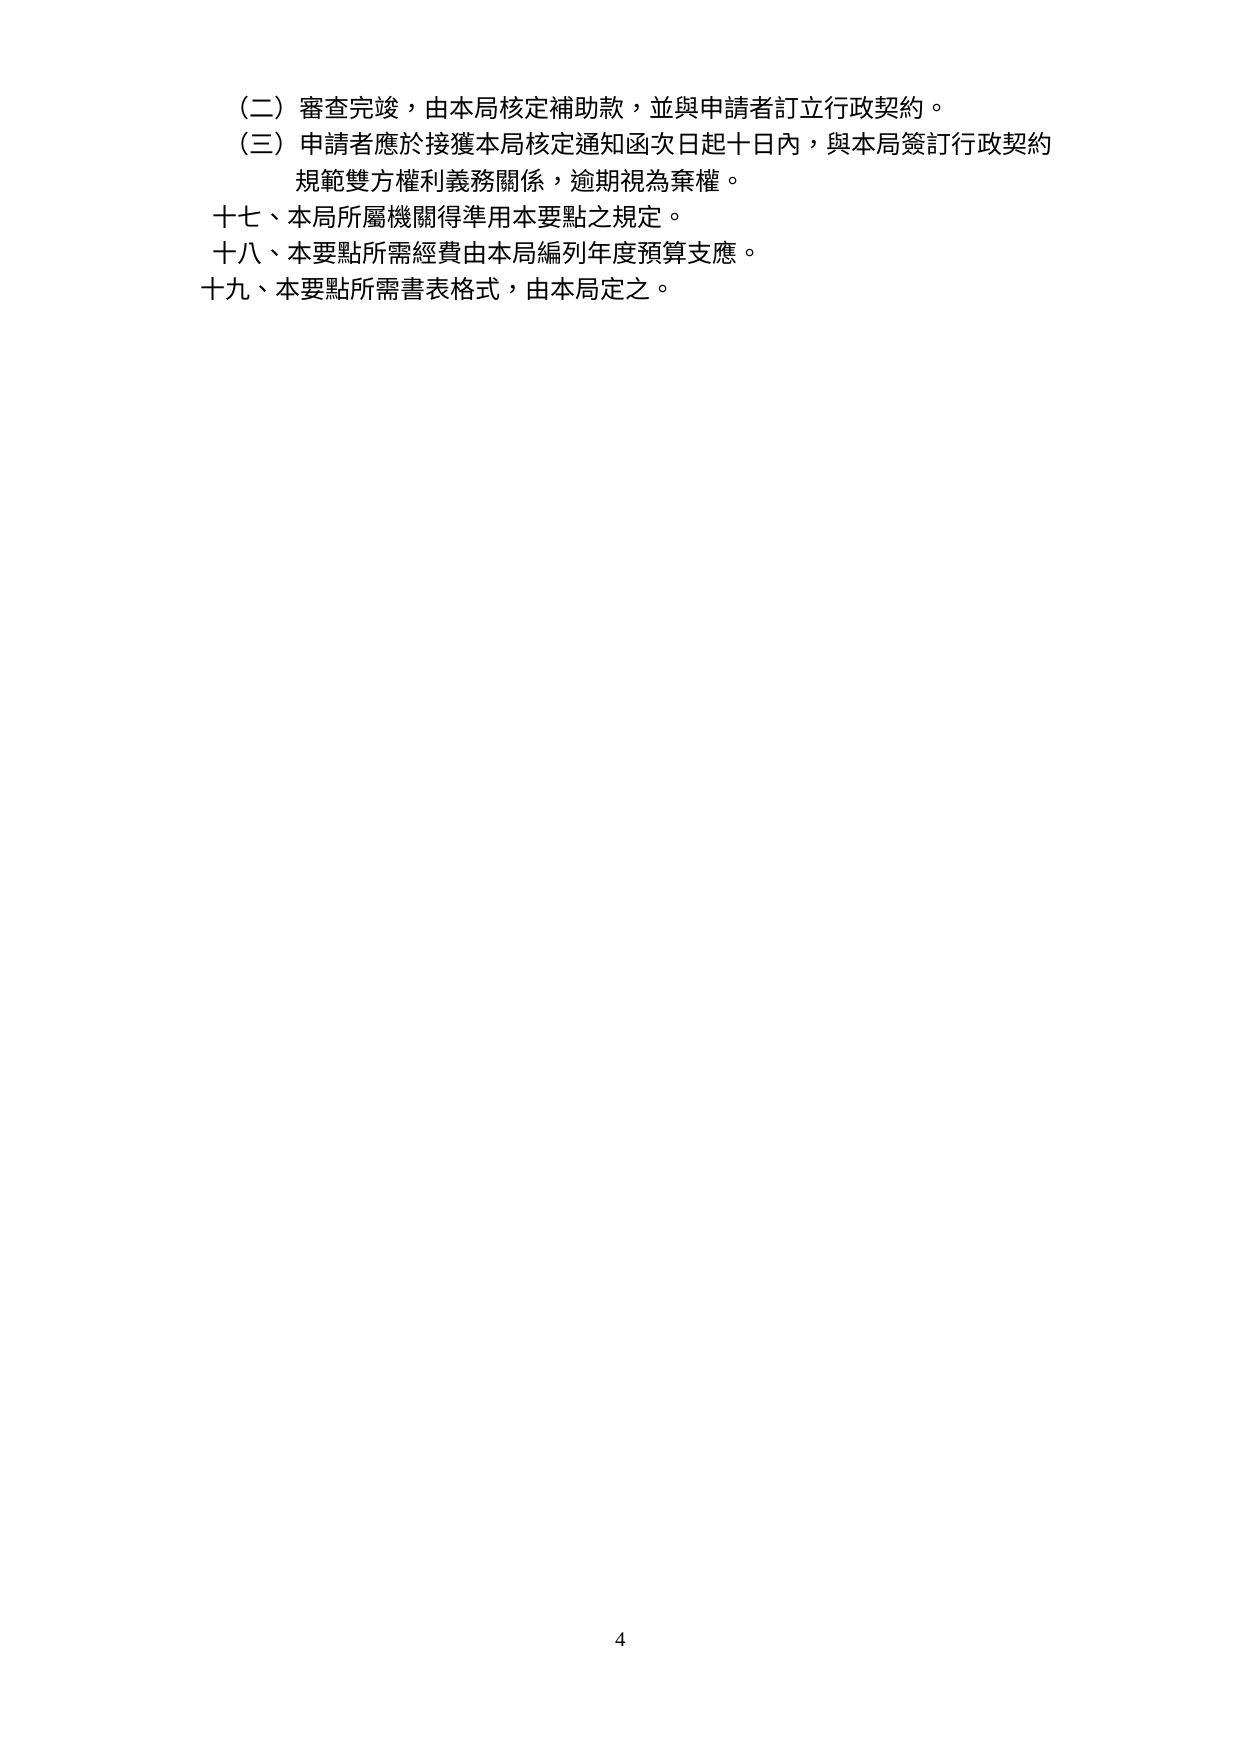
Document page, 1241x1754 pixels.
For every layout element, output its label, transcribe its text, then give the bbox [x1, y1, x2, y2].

text （三）申請者應於接獲本局核定通知函次日起十日內，與本局簽訂行政契約規範雙方權利義務關係，逾期視為棄權。 [224, 125, 1053, 197]
text 十七、本局所屬機關得準用本要點之規定。 [187, 197, 1053, 234]
text 十八、本要點所需經費由本局編列年度預算支應。 [187, 234, 1053, 270]
text 十九、本要點所需書表格式，由本局定之。 [187, 270, 1053, 306]
text （二）審查完竣，由本局核定補助款，並與申請者訂立行政契約。 [224, 89, 1053, 125]
